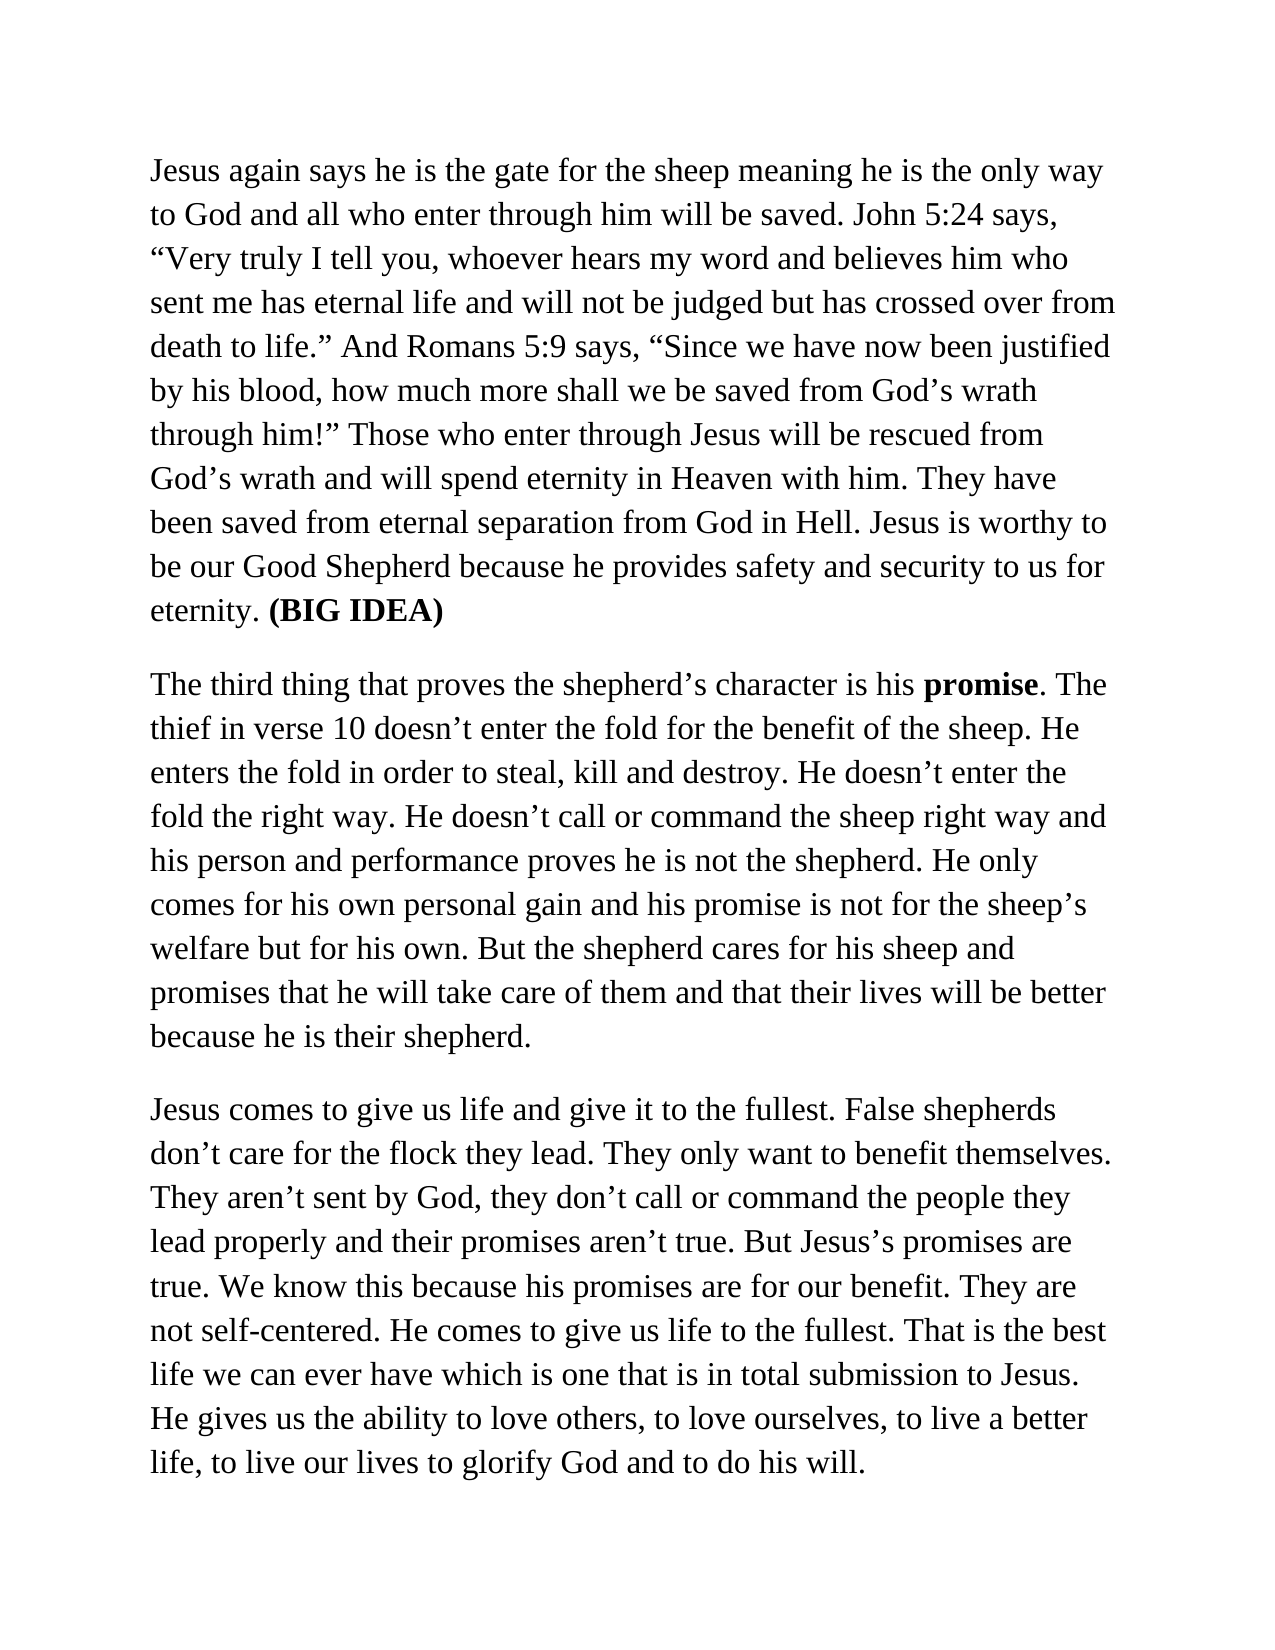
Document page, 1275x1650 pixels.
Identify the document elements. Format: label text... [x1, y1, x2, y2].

text Jesus comes to give us life and give it to the fullest. False shepherds don’t care for the flock they lead. They only want to benefit themselves. They aren’t sent by God, they don’t call or command the people they lead properly and their promises aren’t true. But Jesus’s promises are true. We know this because his promises are for our benefit. They are not self-centered. He comes to give us life to the fullest. That is the best life we can ever have which is one that is in total submission to Jesus. He gives us the ability to love others, to love ourselves, to live a better life, to live our lives to glorify God and to do his will. [150, 1089, 1125, 1480]
text Jesus again says he is the gate for the sheep meaning he is the only way to God and all who enter through him will be saved. John 5:24 says, “Very truly I tell you, whoever hears my word and believes him who sent me has eternal life and will not be judged but has crossed over from death to life.” And Romans 5:9 says, “Since we have now been justified by his blood, how much more shall we be saved from God’s wrath through him!” Those who enter through Jesus will be rescued from God’s wrath and will spend eternity in Heaven with him. They have been saved from eternal separation from God in Hell. Jesus is worthy to be our Good Shepherd because he provides safety and security to us for eternity. (BIG IDEA) [150, 150, 1125, 629]
text The third thing that proves the shepherd’s character is his promise. The thief in verse 10 doesn’t enter the fold for the benefit of the sheep. He enters the fold in order to steal, kill and destroy. He doesn’t enter the fold the right way. He doesn’t call or command the sheep right way and his person and performance proves he is not the shepherd. He only comes for his own personal gain and his promise is not for the sheep’s welfare but for his own. But the shepherd cares for his sheep and promises that he will take care of them and that their lives will be better because he is their shepherd. [150, 664, 1125, 1055]
